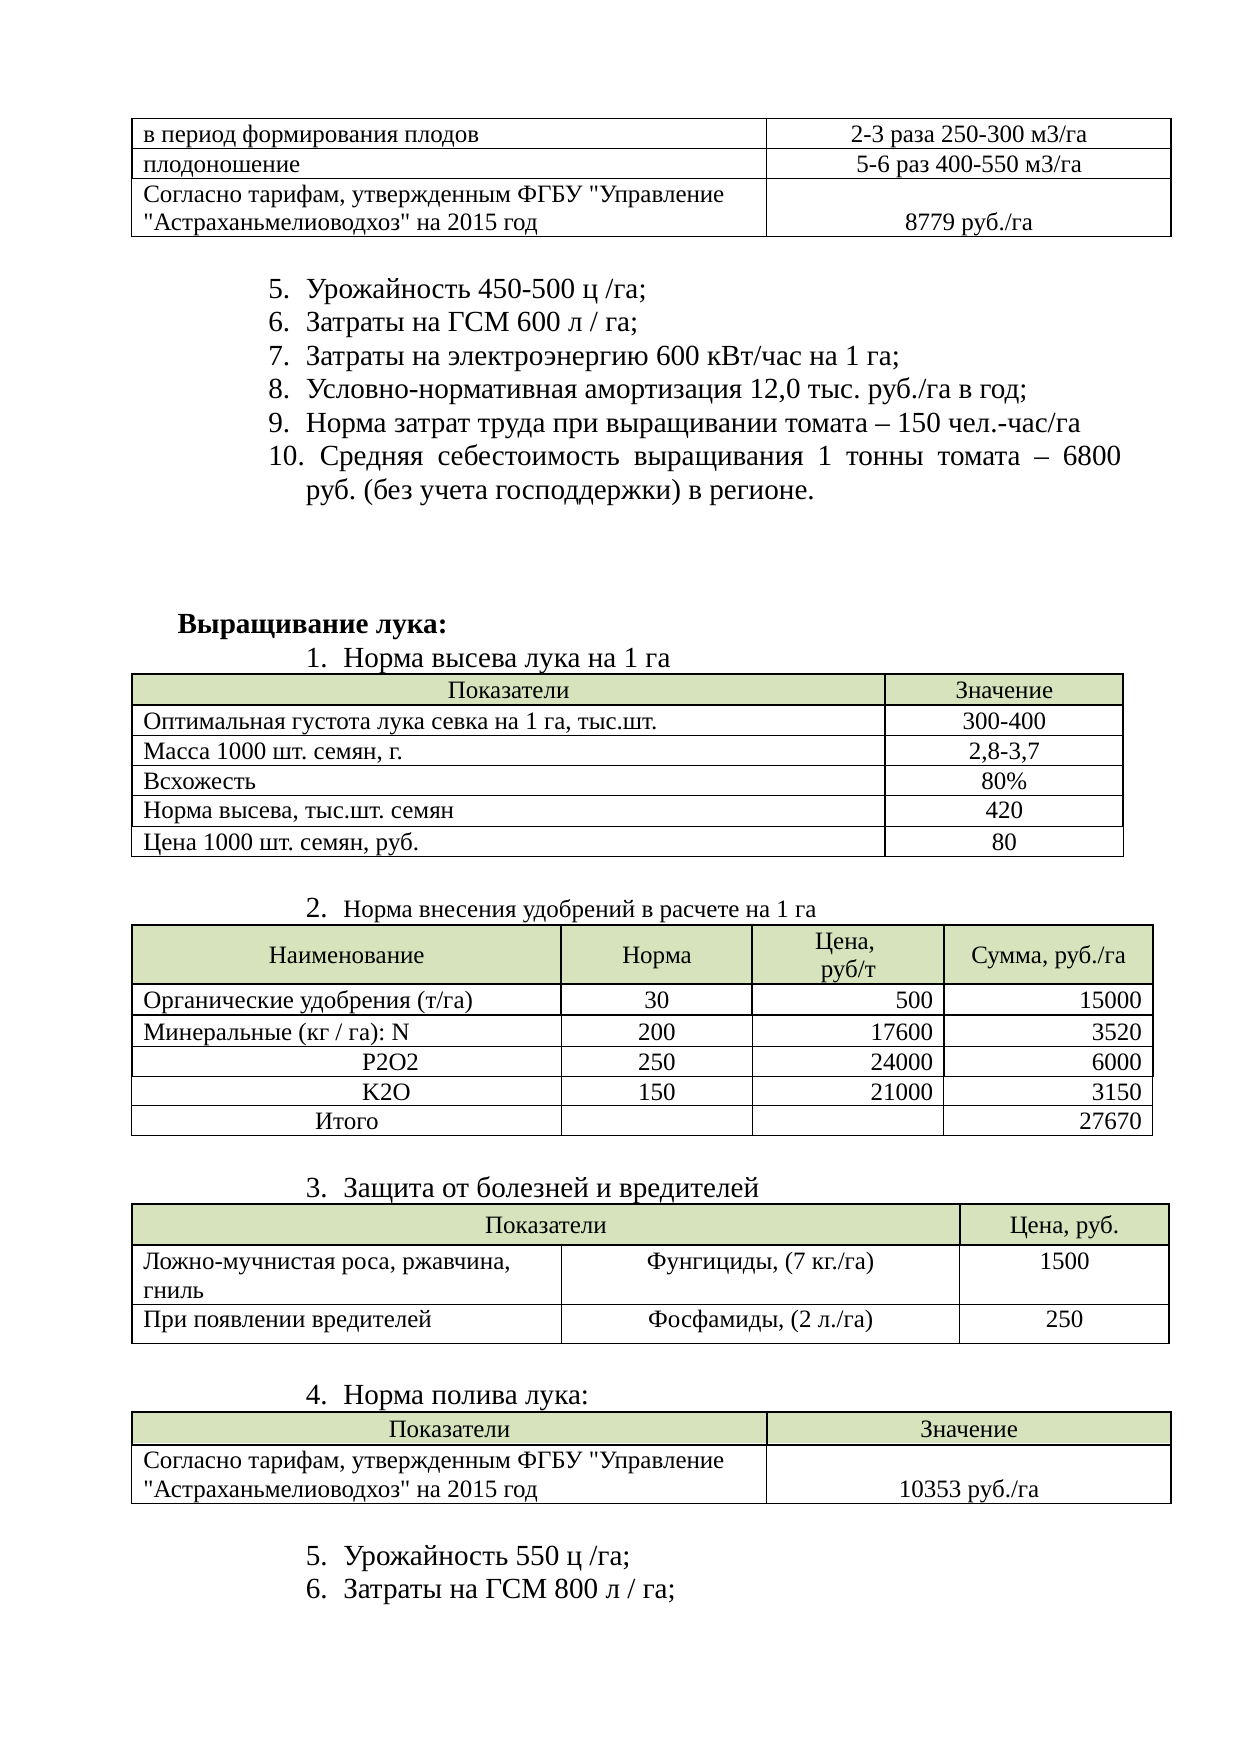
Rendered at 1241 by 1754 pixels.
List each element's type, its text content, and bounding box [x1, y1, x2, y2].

table_cell 200 [562, 1016, 752, 1046]
table_cell 150 [562, 1077, 752, 1105]
table_cell 27670 [944, 1106, 1152, 1135]
table_cell 3520 [945, 1016, 1152, 1046]
table_cell Органические удобрения (т/га) [133, 985, 560, 1014]
table_cell Норма высева, тыс.шт. семян [133, 796, 884, 826]
table_header Норма [562, 926, 751, 983]
list Урожайность 450-500 ц /га; [268, 271, 1122, 304]
table_cell Согласно тарифам, утвержденным ФГБУ "Управление "Астраханьмелиоводхоз" на 2015 год [132, 179, 766, 236]
list Условно-нормативная амортизация 12,0 тыс. руб./га в год; [268, 371, 1122, 405]
table_cell Оптимальная густота лука севка на 1 га, тыс.шт. [133, 706, 884, 735]
table_cell 6000 [945, 1047, 1152, 1076]
table_header Значение [886, 675, 1122, 704]
table_cell 80 [886, 827, 1123, 856]
table_header Показатели [133, 675, 884, 704]
table_cell 2-3 раза 250-300 м3/га [767, 119, 1170, 148]
list Затраты на электроэнергию 600 кВт/час на 1 га; [268, 338, 1122, 371]
table_cell K2O [132, 1077, 561, 1105]
table_cell Согласно тарифам, утвержденным ФГБУ "Управление "Астраханьмелиоводхоз" на 2015 год [132, 1446, 766, 1503]
text Выращивание лука: [118, 606, 1122, 640]
table_cell в период формирования плодов [133, 119, 766, 148]
table_cell 24000 [753, 1047, 943, 1076]
table_cell 17600 [753, 1016, 943, 1046]
table_cell 500 [753, 985, 943, 1014]
list Норма внесения удобрений в расчете на 1 га [306, 890, 1122, 924]
table_cell P2O2 [133, 1047, 561, 1076]
table_cell 3150 [944, 1077, 1152, 1105]
table_header Цена, руб. [961, 1205, 1168, 1244]
table_cell Итого [132, 1106, 561, 1135]
list Норма полива лука: [306, 1377, 1122, 1411]
table_cell Цена 1000 шт. семян, руб. [132, 827, 884, 856]
table_cell [562, 1106, 752, 1135]
table_cell Фосфамиды, (2 л./га) [562, 1305, 959, 1342]
table_cell 30 [562, 985, 751, 1014]
table_cell Фунгициды, (7 кг./га) [562, 1246, 959, 1303]
table_cell 8779 руб./га [767, 179, 1170, 236]
table_cell Минеральные (кг / га): N [133, 1016, 561, 1046]
table_header Показатели [133, 1205, 959, 1244]
table_header Показатели [133, 1413, 766, 1443]
table_cell 21000 [753, 1077, 943, 1105]
table_cell плодоношение [133, 149, 766, 178]
table_cell При появлении вредителей [133, 1305, 561, 1342]
list Затраты на ГСМ 800 л / га; [306, 1571, 1122, 1605]
list Средняя себестоимость выращивания 1 тонны томата – 6800 руб. (без учета господдержки) в регионе. [268, 438, 1122, 506]
list Затраты на ГСМ 600 л / га; [268, 304, 1122, 338]
list Защита от болезней и вредителей [306, 1170, 1122, 1203]
table_header Сумма, руб./га [945, 926, 1152, 983]
table_cell [753, 1106, 943, 1135]
table_header Цена, руб/т [753, 926, 943, 983]
table_cell 420 [886, 796, 1122, 826]
table_cell 15000 [945, 985, 1152, 1014]
table_cell 80% [886, 766, 1122, 794]
table_cell 250 [562, 1047, 752, 1076]
table_cell Всхожесть [133, 766, 884, 794]
table_cell 2,8-3,7 [886, 736, 1122, 765]
table_header Наименование [133, 926, 560, 983]
table_header Значение [768, 1413, 1170, 1443]
list Норма высева лука на 1 га [306, 640, 1122, 673]
table_cell Ложно-мучнистая роса, ржавчина, гниль [133, 1246, 561, 1303]
table_cell 1500 [960, 1246, 1168, 1303]
list Урожайность 550 ц /га; [306, 1538, 1122, 1571]
table_cell 10353 руб./га [767, 1446, 1170, 1503]
table_cell 5-6 раз 400-550 м3/га [767, 149, 1170, 178]
list Норма затрат труда при выращивании томата – 150 чел.-час/га [268, 405, 1122, 438]
table_cell 250 [960, 1305, 1168, 1342]
table_cell 300-400 [886, 706, 1122, 735]
table_cell Масса 1000 шт. семян, г. [133, 736, 884, 765]
